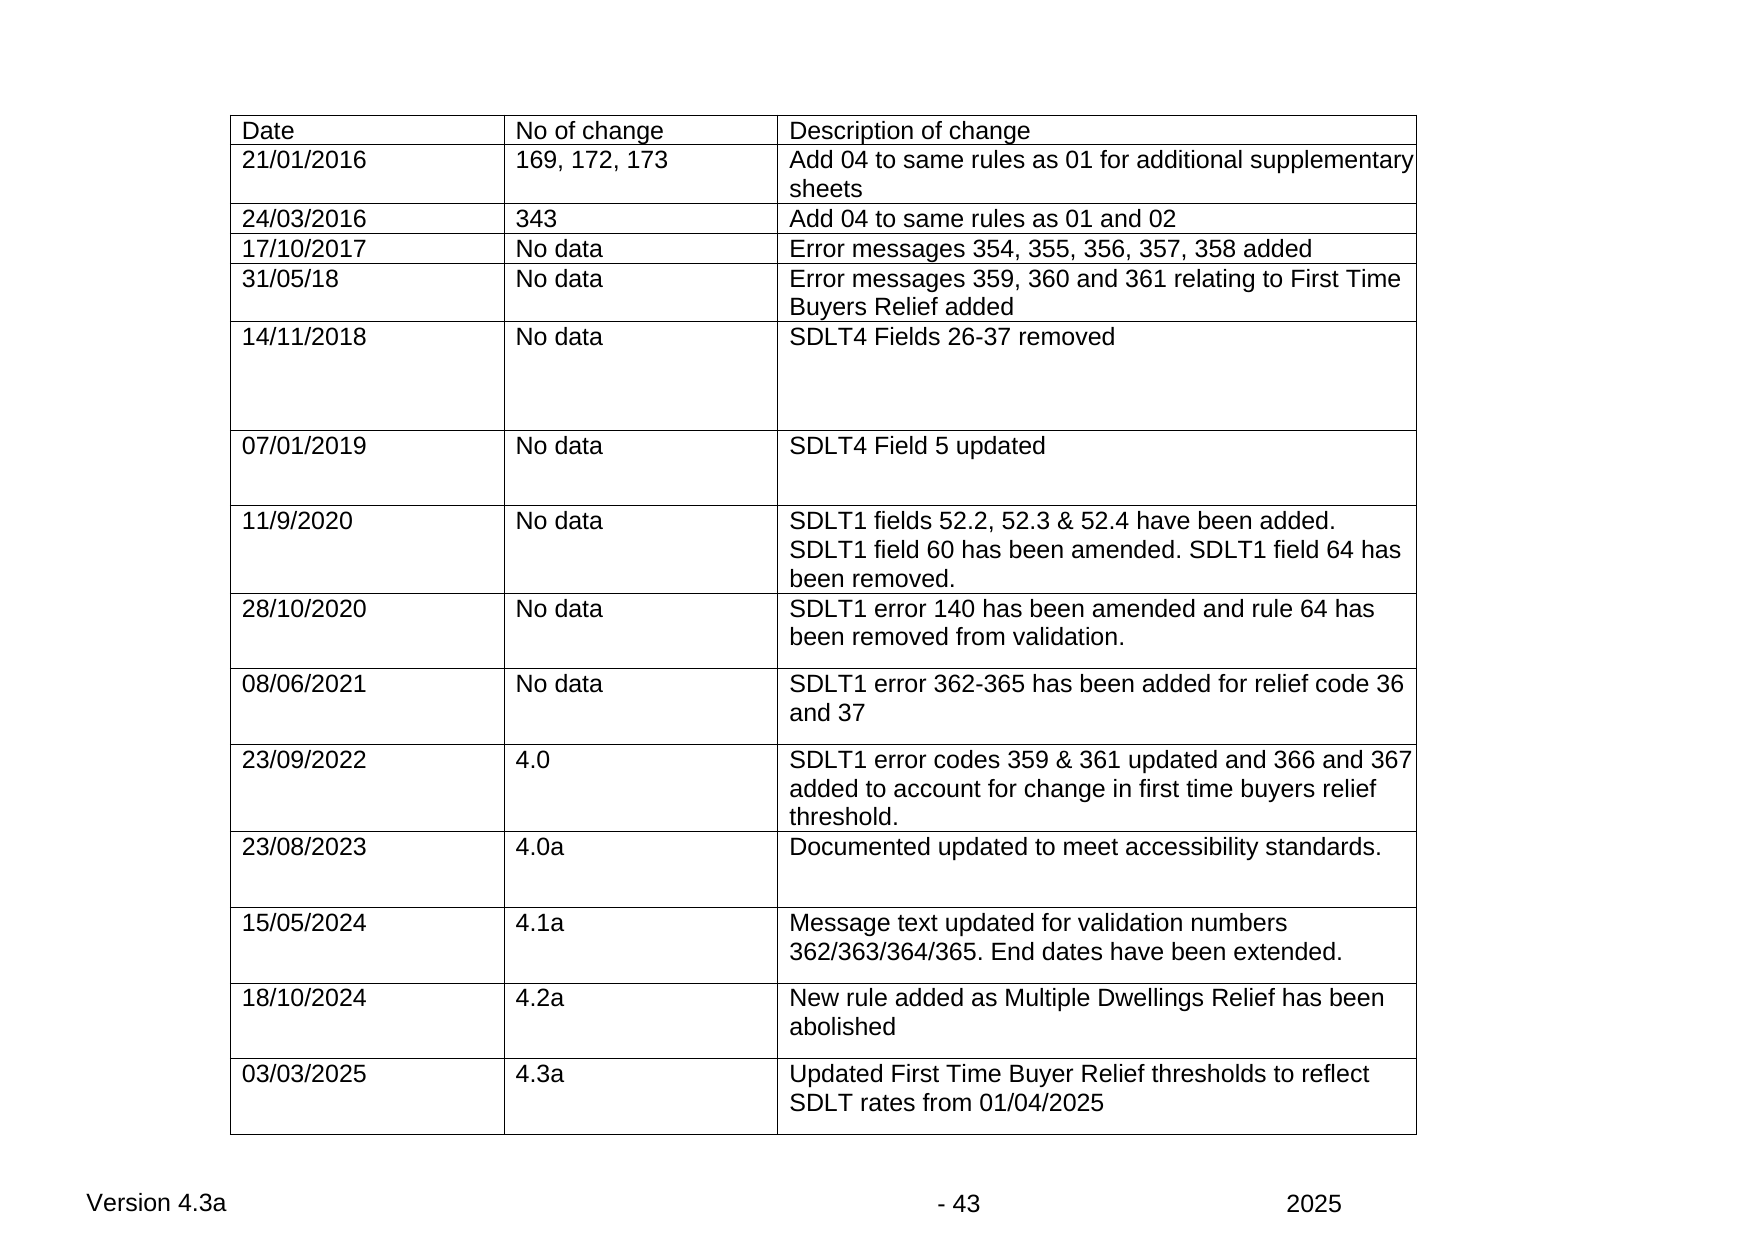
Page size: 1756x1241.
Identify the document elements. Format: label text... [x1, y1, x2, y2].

table_cell SDLT1 error codes 359 & 361 updated and 366 and 367 added to account for change in first time buyers relief threshold. [778, 745, 1416, 831]
table_cell 11/9/2020 [231, 506, 504, 593]
table_cell 169, 172, 173 [505, 145, 777, 203]
table_cell Add 04 to same rules as 01 and 02 [778, 204, 1416, 233]
table_cell 14/11/2018 [231, 322, 504, 430]
table_cell SDLT4 Fields 26-37 removed [778, 322, 1416, 430]
table_cell Error messages 359, 360 and 361 relating to First Time Buyers Relief added [778, 264, 1416, 321]
table_header Date [231, 116, 504, 144]
table_cell Updated First Time Buyer Relief thresholds to reflect SDLT rates from 01/04/2025 [778, 1059, 1416, 1134]
table_cell SDLT4 Field 5 updated [778, 431, 1416, 505]
table_cell No data [505, 264, 777, 321]
table_cell SDLT1 error 362-365 has been added for relief code 36 and 37 [778, 669, 1416, 744]
table_cell 28/10/2020 [231, 594, 504, 668]
table_cell 24/03/2016 [231, 204, 504, 233]
table_cell No data [505, 669, 777, 744]
table_cell 15/05/2024 [231, 908, 504, 982]
table_cell No data [505, 322, 777, 430]
table_cell 18/10/2024 [231, 984, 504, 1058]
table_cell 4.1a [505, 908, 777, 982]
table_cell Message text updated for validation numbers 362/363/364/365. End dates have been extended. [778, 908, 1416, 982]
table_cell 08/06/2021 [231, 669, 504, 744]
table_cell 21/01/2016 [231, 145, 504, 203]
table_cell 23/08/2023 [231, 832, 504, 907]
table_cell New rule added as Multiple Dwellings Relief has been abolished [778, 984, 1416, 1058]
table_cell No data [505, 506, 777, 593]
table_cell Documented updated to meet accessibility standards. [778, 832, 1416, 907]
table_cell 4.2a [505, 984, 777, 1058]
table_cell 07/01/2019 [231, 431, 504, 505]
table_cell 4.0a [505, 832, 777, 907]
table_cell Add 04 to same rules as 01 for additional supplementary sheets [778, 145, 1416, 203]
table_cell No data [505, 594, 777, 668]
table_cell 31/05/18 [231, 264, 504, 321]
table_cell No data [505, 431, 777, 505]
table_cell 03/03/2025 [231, 1059, 504, 1134]
table_cell 23/09/2022 [231, 745, 504, 831]
table_header No of change [505, 116, 777, 144]
table_cell 343 [505, 204, 777, 233]
table_cell 4.3a [505, 1059, 777, 1134]
table_cell SDLT1 error 140 has been amended and rule 64 has been removed from validation. [778, 594, 1416, 668]
table_cell Error messages 354, 355, 356, 357, 358 added [778, 234, 1416, 262]
table_header Description of change [778, 116, 1416, 144]
table_cell 4.0 [505, 745, 777, 831]
table_cell No data [505, 234, 777, 262]
table_cell 17/10/2017 [231, 234, 504, 262]
table_cell SDLT1 fields 52.2, 52.3 & 52.4 have been added. SDLT1 field 60 has been amended. SDLT1 field 64 has been removed. [778, 506, 1416, 593]
